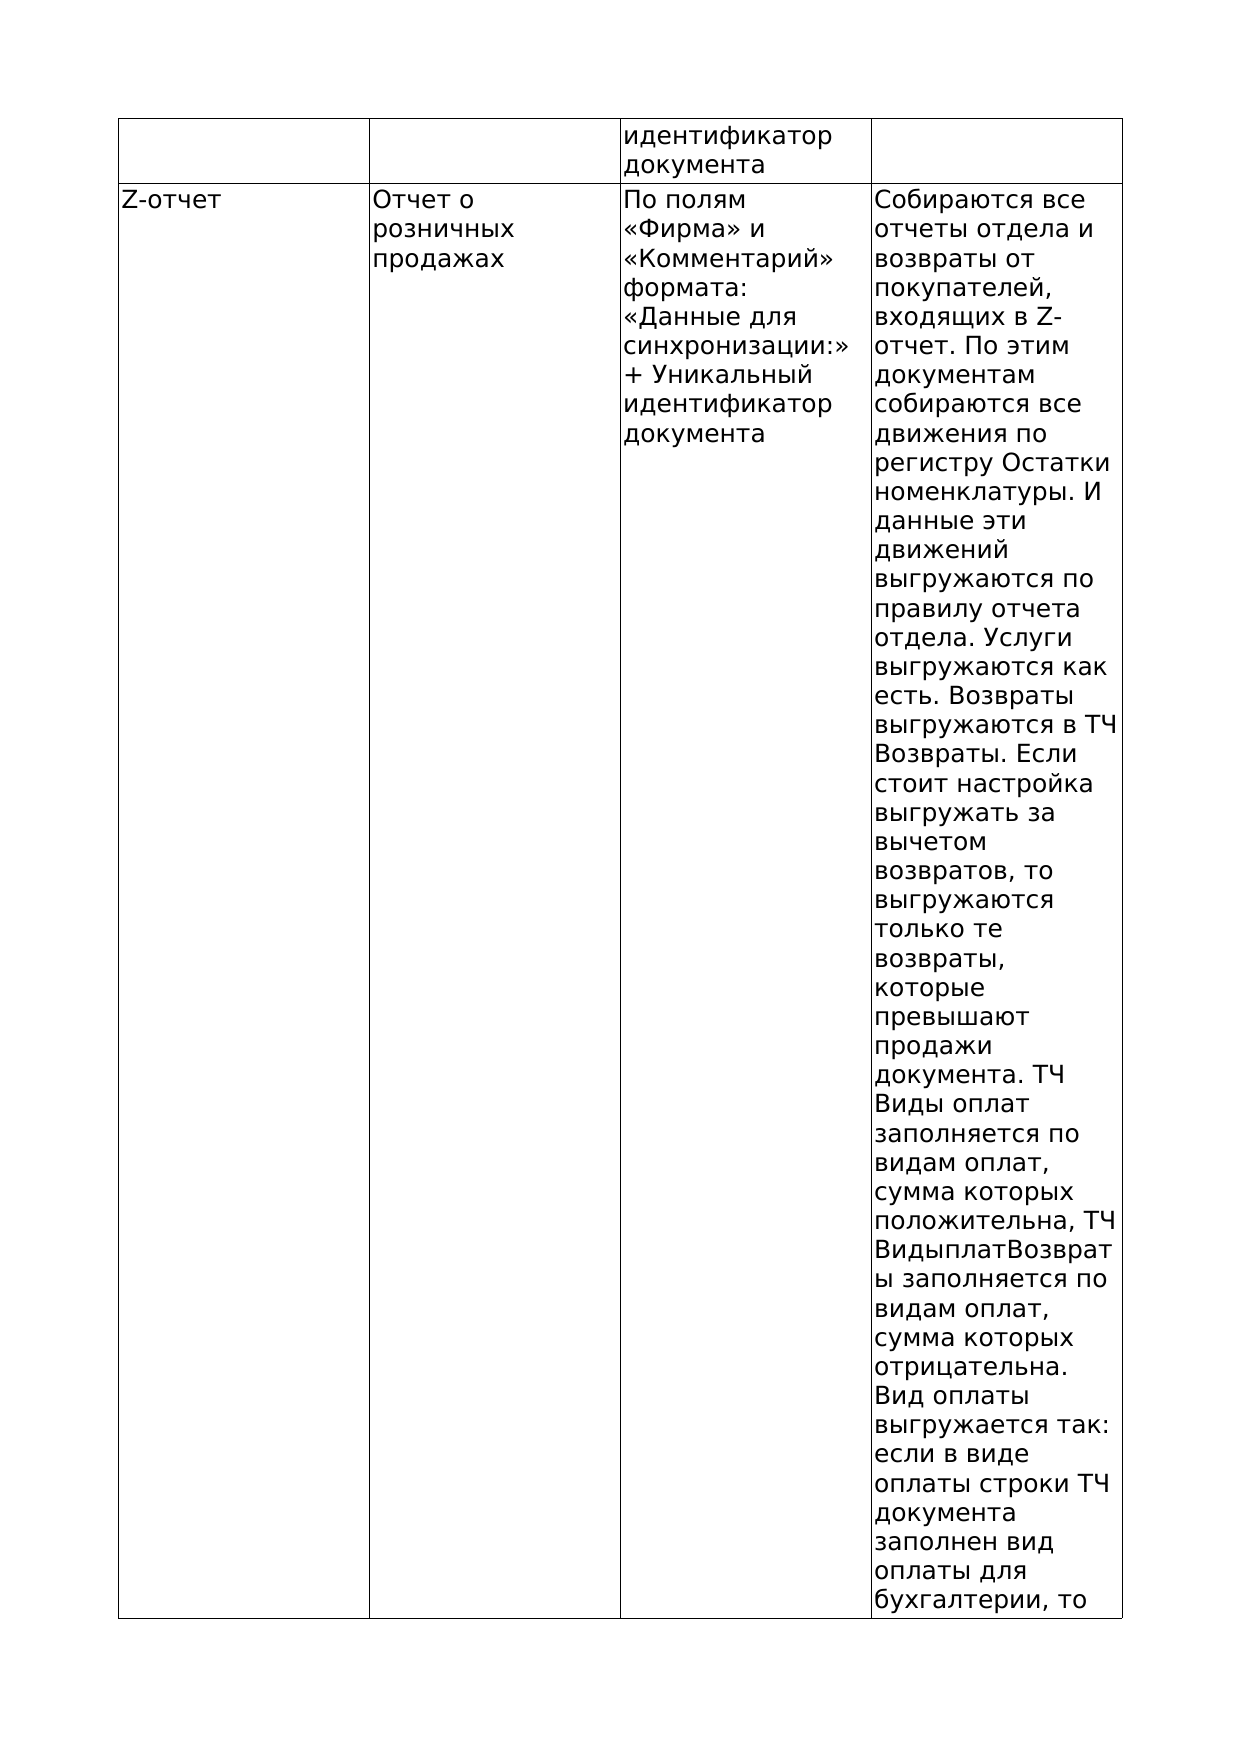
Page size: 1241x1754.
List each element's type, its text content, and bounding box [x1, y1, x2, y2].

table_cell [872, 119, 1122, 182]
table_cell идентификатор документа [621, 119, 871, 182]
table_cell [119, 119, 369, 182]
table_cell [370, 119, 620, 182]
table_cell Z-отчет [119, 184, 369, 1617]
table_cell Собираются все отчеты отдела и возвраты от покупателей, входящих в Z-отчет. По этим документам собираются все движения по регистру Остатки номенклатуры. И данные эти движений выгружаются по правилу отчета отдела. Услуги выгружаются как есть. Возвраты выгружаются в ТЧ Возвраты. Если стоит настройка выгружать за вычетом возвратов, то выгружаются только те возвраты, которые превышают продажи документа. ТЧ Виды оплат заполняется по видам оплат, сумма которых положительна, ТЧ ВидыплатВозвраты заполняется по видам оплат, сумма которых отрицательна. Вид оплаты выгружается так: если в виде оплаты строки ТЧ документа заполнен вид оплаты для бухгалтерии, то [872, 184, 1122, 1617]
table_cell По полям «Фирма» и «Комментарий» формата: «Данные для синхронизации:» + Уникальный идентификатор документа [621, 184, 871, 1617]
table_cell Отчет о розничных продажах [370, 184, 620, 1617]
